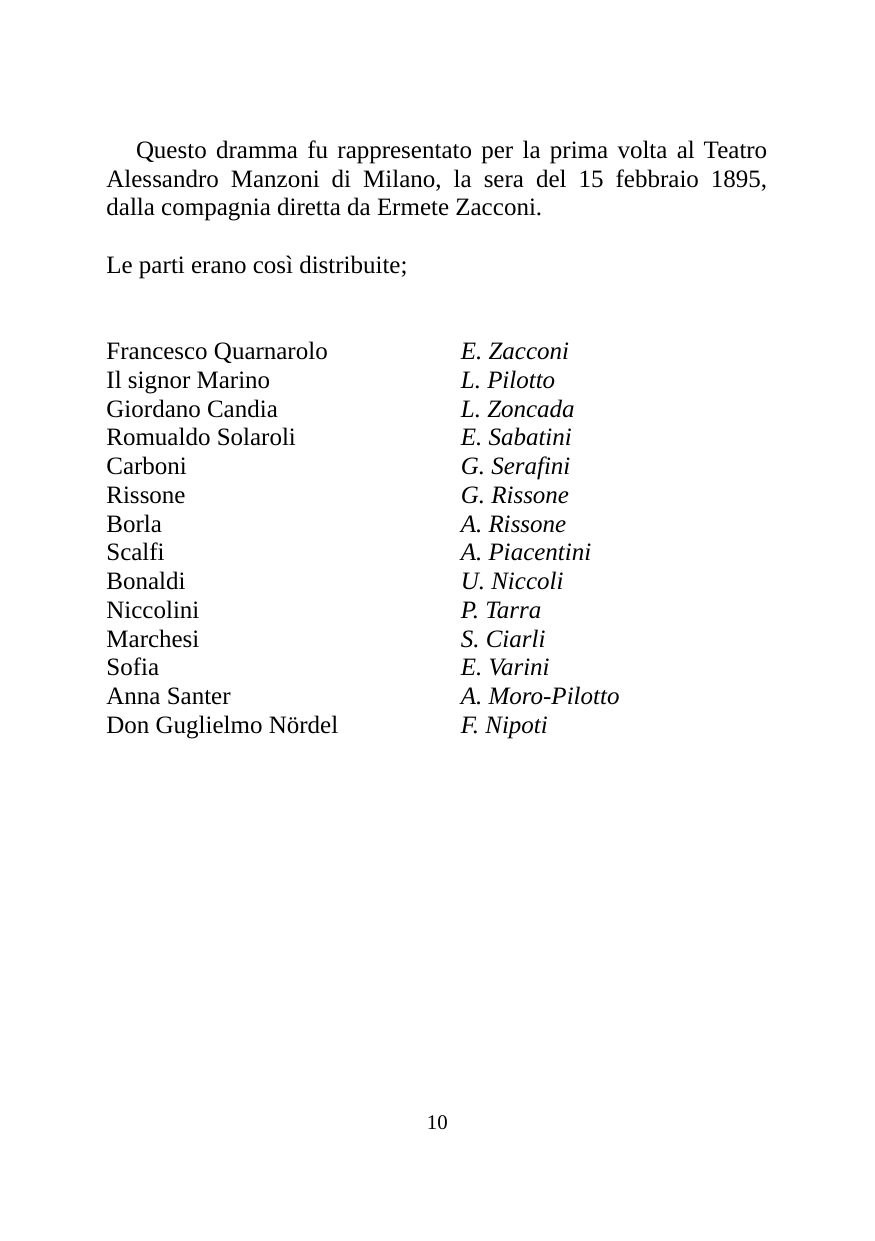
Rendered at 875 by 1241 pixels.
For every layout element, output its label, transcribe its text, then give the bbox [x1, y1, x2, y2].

text Carboni G. Serafini [106, 451, 768, 480]
text Don Guglielmo Nördel F. Nipoti [106, 710, 768, 739]
text Bonaldi U. Niccoli [106, 566, 768, 595]
text Sofia E. Varini [106, 652, 768, 681]
text Niccolini P. Tarra [106, 595, 768, 624]
text Borla A. Rissone [106, 509, 768, 537]
text Scalfi A. Piacentini [106, 537, 768, 566]
text Le parti erano così distribuite; [106, 250, 768, 279]
text Il signor Marino L. Pilotto [106, 365, 768, 394]
text Francesco Quarnarolo E. Zacconi [106, 336, 768, 365]
text Marchesi S. Ciarli [106, 624, 768, 652]
text Giordano Candia L. Zoncada [106, 394, 768, 422]
text Rissone G. Rissone [106, 480, 768, 509]
text Questo dramma fu rappresentato per la prima volta al Teatro Alessandro Manzoni di Milano, la sera del 15 febbraio 1895, dalla compagnia diretta da Ermete Zacconi. [106, 135, 768, 221]
text Anna Santer A. Moro-Pilotto [106, 681, 768, 710]
text Romualdo Solaroli E. Sabatini [106, 422, 768, 451]
